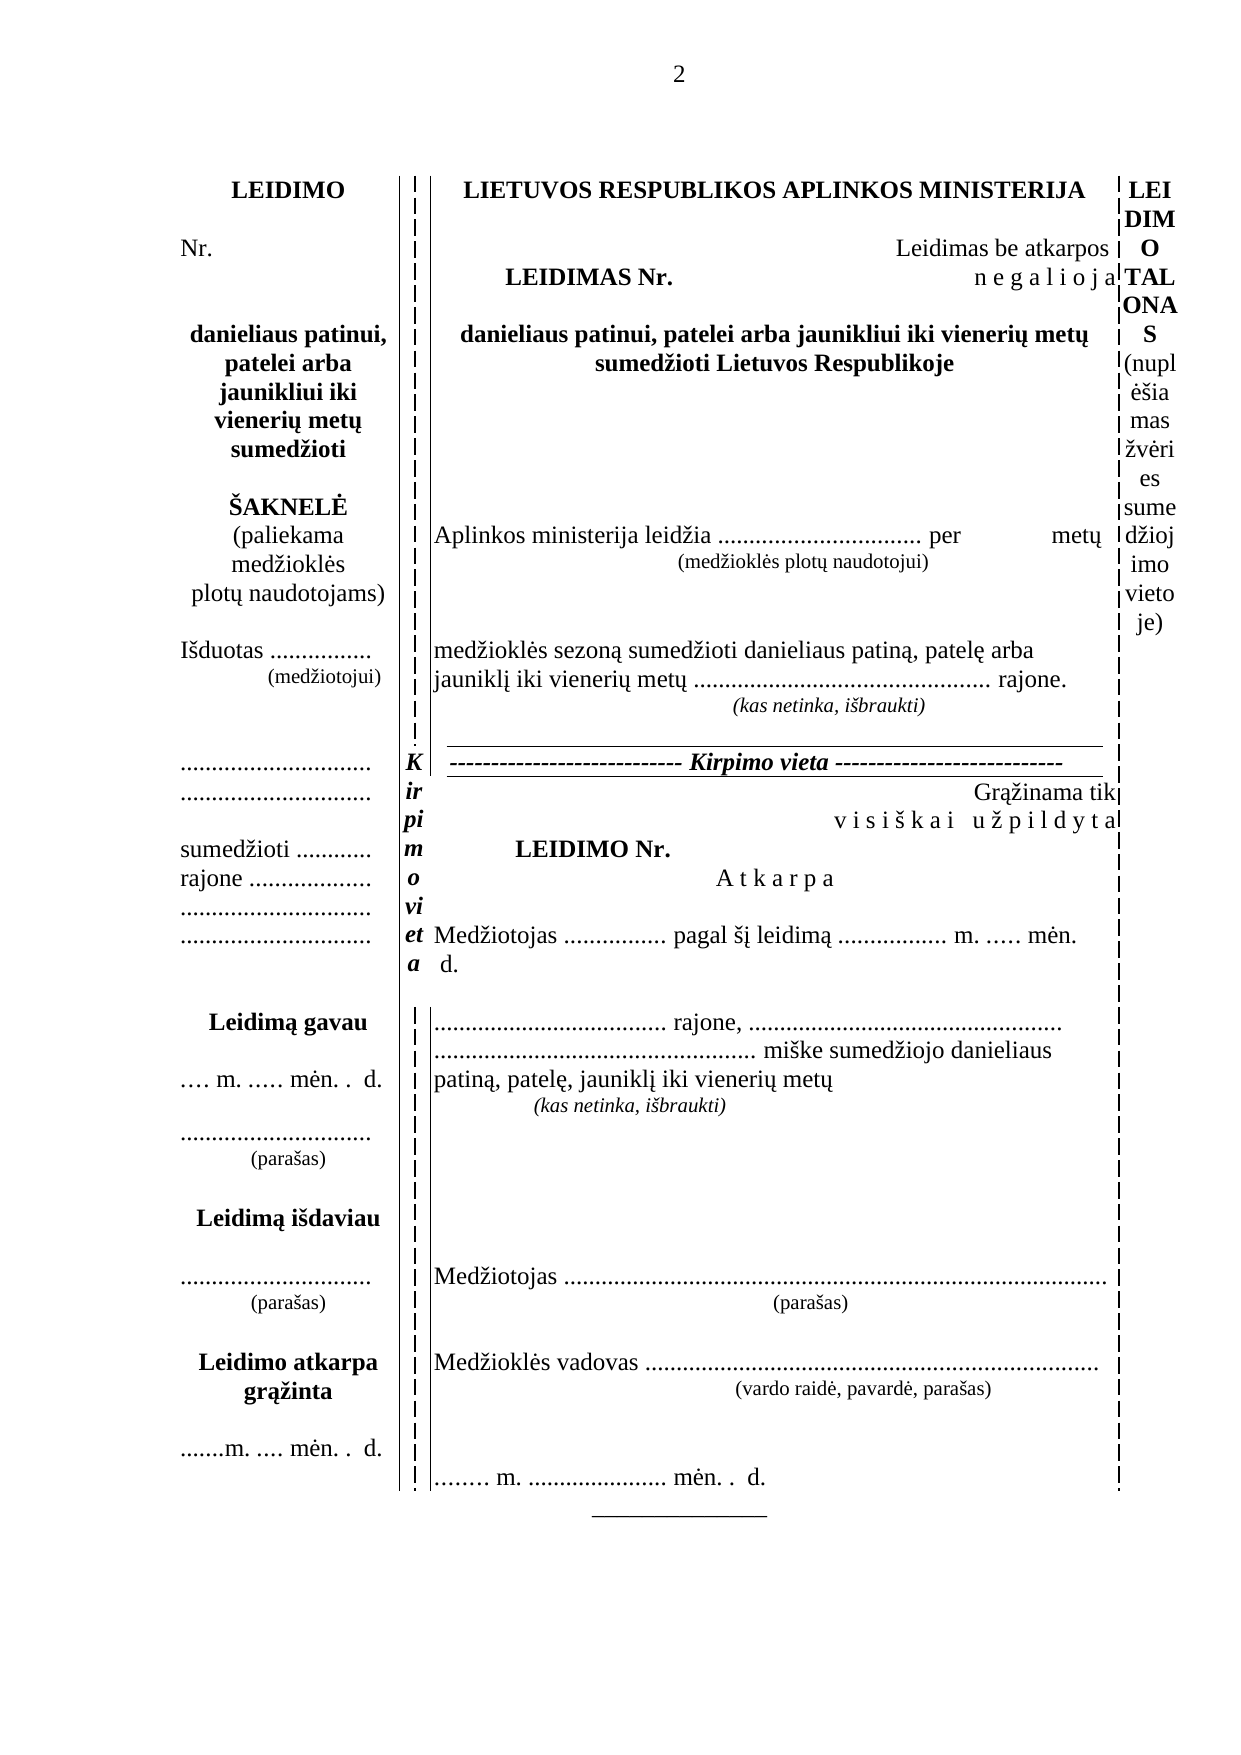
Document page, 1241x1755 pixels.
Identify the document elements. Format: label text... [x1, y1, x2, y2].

table_cell Išduotas (medžiotojui) [177, 636, 399, 717]
table_cell [400, 1347, 415, 1404]
table_cell miške sumedžiojo danieliaus patiną, patelę, jauniklį iki vienerių metų (kas netinka, išbraukti) [431, 1036, 1118, 1117]
table_cell [415, 1036, 430, 1064]
table_cell [400, 1462, 415, 1491]
table_cell [400, 1290, 415, 1318]
table_cell [431, 1318, 1118, 1347]
table_cell m. mėn. d. [177, 1064, 399, 1117]
table_cell [177, 1462, 399, 1491]
table_cell [400, 319, 415, 463]
table_cell [177, 1261, 399, 1289]
table_cell [415, 717, 430, 746]
table_cell rajone [177, 863, 399, 892]
table_cell [431, 1146, 1118, 1174]
table_cell [400, 717, 415, 746]
table_cell [400, 1007, 415, 1036]
table_cell [400, 233, 415, 262]
table_cell plotų naudotojams) [177, 578, 399, 607]
table_cell Leidimą gavau [177, 1007, 399, 1036]
table_cell ŠAKNELĖ [177, 492, 399, 521]
table_cell [400, 1117, 415, 1146]
table_cell [431, 1117, 1118, 1146]
table_header LEIDIMO Nr. [177, 176, 399, 319]
table_cell [400, 1203, 415, 1232]
table_header [415, 176, 430, 204]
table_cell [415, 1175, 430, 1203]
table_cell [415, 636, 430, 717]
table_cell [415, 492, 430, 521]
table_header LIETUVOS RESPUBLIKOS APLINKOS MINISTERIJA [431, 176, 1118, 204]
table_cell [400, 1232, 415, 1261]
table_cell [431, 204, 1118, 233]
table_cell [177, 806, 399, 834]
table_cell Medžiotojas pagal šį leidimą m. mėn. d. [431, 921, 1118, 978]
table_cell Kirpimo vieta [447, 747, 1103, 776]
table_cell m. mėn. d. [431, 1462, 1118, 1491]
table_cell [415, 1064, 430, 1117]
table_cell [415, 319, 430, 463]
table_header [400, 176, 415, 204]
table_cell danieliaus patinui, patelei arba jaunikliui iki vienerių metų sumedžioti [177, 319, 399, 463]
table_cell [400, 1146, 415, 1174]
table_cell [177, 1232, 399, 1261]
table_cell [431, 1203, 1118, 1232]
table_cell rajone, [431, 1007, 1118, 1036]
table_cell (paliekama medžioklės [177, 521, 399, 578]
table_cell [431, 1433, 1118, 1462]
table_cell [177, 607, 399, 636]
table_cell [415, 1007, 430, 1036]
table_cell [400, 578, 415, 607]
table_cell Leidimą išdaviau [177, 1203, 399, 1232]
table_cell [415, 1146, 430, 1174]
table_cell [400, 1405, 415, 1433]
table_cell [400, 636, 415, 717]
table_cell Medžiotojas [431, 1261, 1118, 1289]
table_cell LEIDIMAS Nr. [431, 262, 816, 319]
table_cell (parašas) [431, 1290, 1118, 1318]
table_cell [415, 1232, 430, 1261]
table_cell [431, 492, 1118, 521]
table_cell negalioja [816, 262, 1118, 319]
table_cell danieliaus patinui, patelei arba jaunikliui iki vienerių metų sumedžioti Lietuvos Respublikoje [431, 319, 1118, 492]
table_cell Atkarpa [431, 863, 1118, 892]
table_cell [415, 607, 430, 636]
table_cell visiškai užpildyta [431, 806, 1118, 834]
table_cell [177, 1036, 399, 1064]
table_cell (parašas) [177, 1290, 399, 1318]
table_cell [177, 1318, 399, 1347]
table_cell Medžioklės vadovas (vardo raidė, pavardė, parašas) [431, 1347, 1118, 1404]
table_cell Aplinkos ministerija leidžia per metų (medžioklės plotų naudotojui) [431, 521, 1118, 578]
table_cell Leidimo atkarpa grąžinta [177, 1347, 399, 1404]
table_cell [415, 1462, 430, 1491]
table_cell [415, 1318, 430, 1347]
table_cell [177, 1117, 399, 1146]
table_cell [431, 1232, 1118, 1261]
table_cell [177, 892, 399, 921]
table_cell [415, 1203, 430, 1232]
table_cell [400, 463, 415, 492]
table_cell [415, 1261, 430, 1289]
table_cell [431, 892, 1118, 921]
table_cell [400, 1175, 415, 1203]
table_cell [415, 262, 430, 319]
table_cell (parašas) [177, 1146, 399, 1174]
table_cell [415, 233, 430, 262]
table_cell [400, 1433, 415, 1462]
table_cell [177, 463, 399, 492]
table_cell LEIDIMO Nr. [431, 834, 1118, 863]
table_cell [1103, 746, 1118, 776]
table_cell [431, 1405, 1118, 1433]
table_cell Kirpimo vieta [400, 746, 431, 1007]
table_cell [400, 492, 415, 521]
table_cell [415, 1347, 430, 1404]
table_cell medžioklės sezoną sumedžioti danieliaus patiną, patelę arba jauniklį iki vienerių metų rajone. (kas netinka, išbraukti) [431, 636, 1118, 717]
table_cell m. mėn. d. [177, 1433, 399, 1462]
table_cell [400, 1036, 415, 1064]
table_cell [400, 204, 415, 233]
table_cell [400, 607, 415, 636]
table_cell [415, 1117, 430, 1146]
text ______________ [177, 1491, 1181, 1519]
table_cell Grąžinama tik [431, 776, 1118, 806]
table_cell [431, 578, 1118, 607]
table_cell [177, 746, 399, 776]
table_cell [415, 463, 430, 492]
table_cell [415, 521, 430, 578]
table_cell [431, 1175, 1118, 1203]
table_cell [177, 1175, 399, 1203]
table_cell Leidimas be atkarpos [431, 233, 1118, 262]
table_cell [415, 1290, 430, 1318]
table_cell [400, 1261, 415, 1289]
table_cell [415, 204, 430, 233]
table_cell [177, 776, 399, 806]
table_cell [177, 717, 399, 746]
table_cell [400, 1318, 415, 1347]
table_cell [431, 746, 447, 776]
table_cell [431, 607, 1118, 636]
table_cell [431, 717, 1118, 746]
table_cell [177, 978, 399, 1007]
table_cell [431, 978, 1118, 1007]
table_cell [415, 1433, 430, 1462]
table_cell [400, 1064, 415, 1117]
table_header LEIDIMO TALONAS (nuplėšiamas žvėries sumedžiojimo vietoje) [1119, 176, 1181, 1491]
table_cell [400, 262, 415, 319]
table_cell [177, 1405, 399, 1433]
table_cell sumedžioti [177, 834, 399, 863]
table_cell [400, 521, 415, 578]
table_cell [415, 578, 430, 607]
table_cell [177, 921, 399, 978]
table_cell [415, 1405, 430, 1433]
